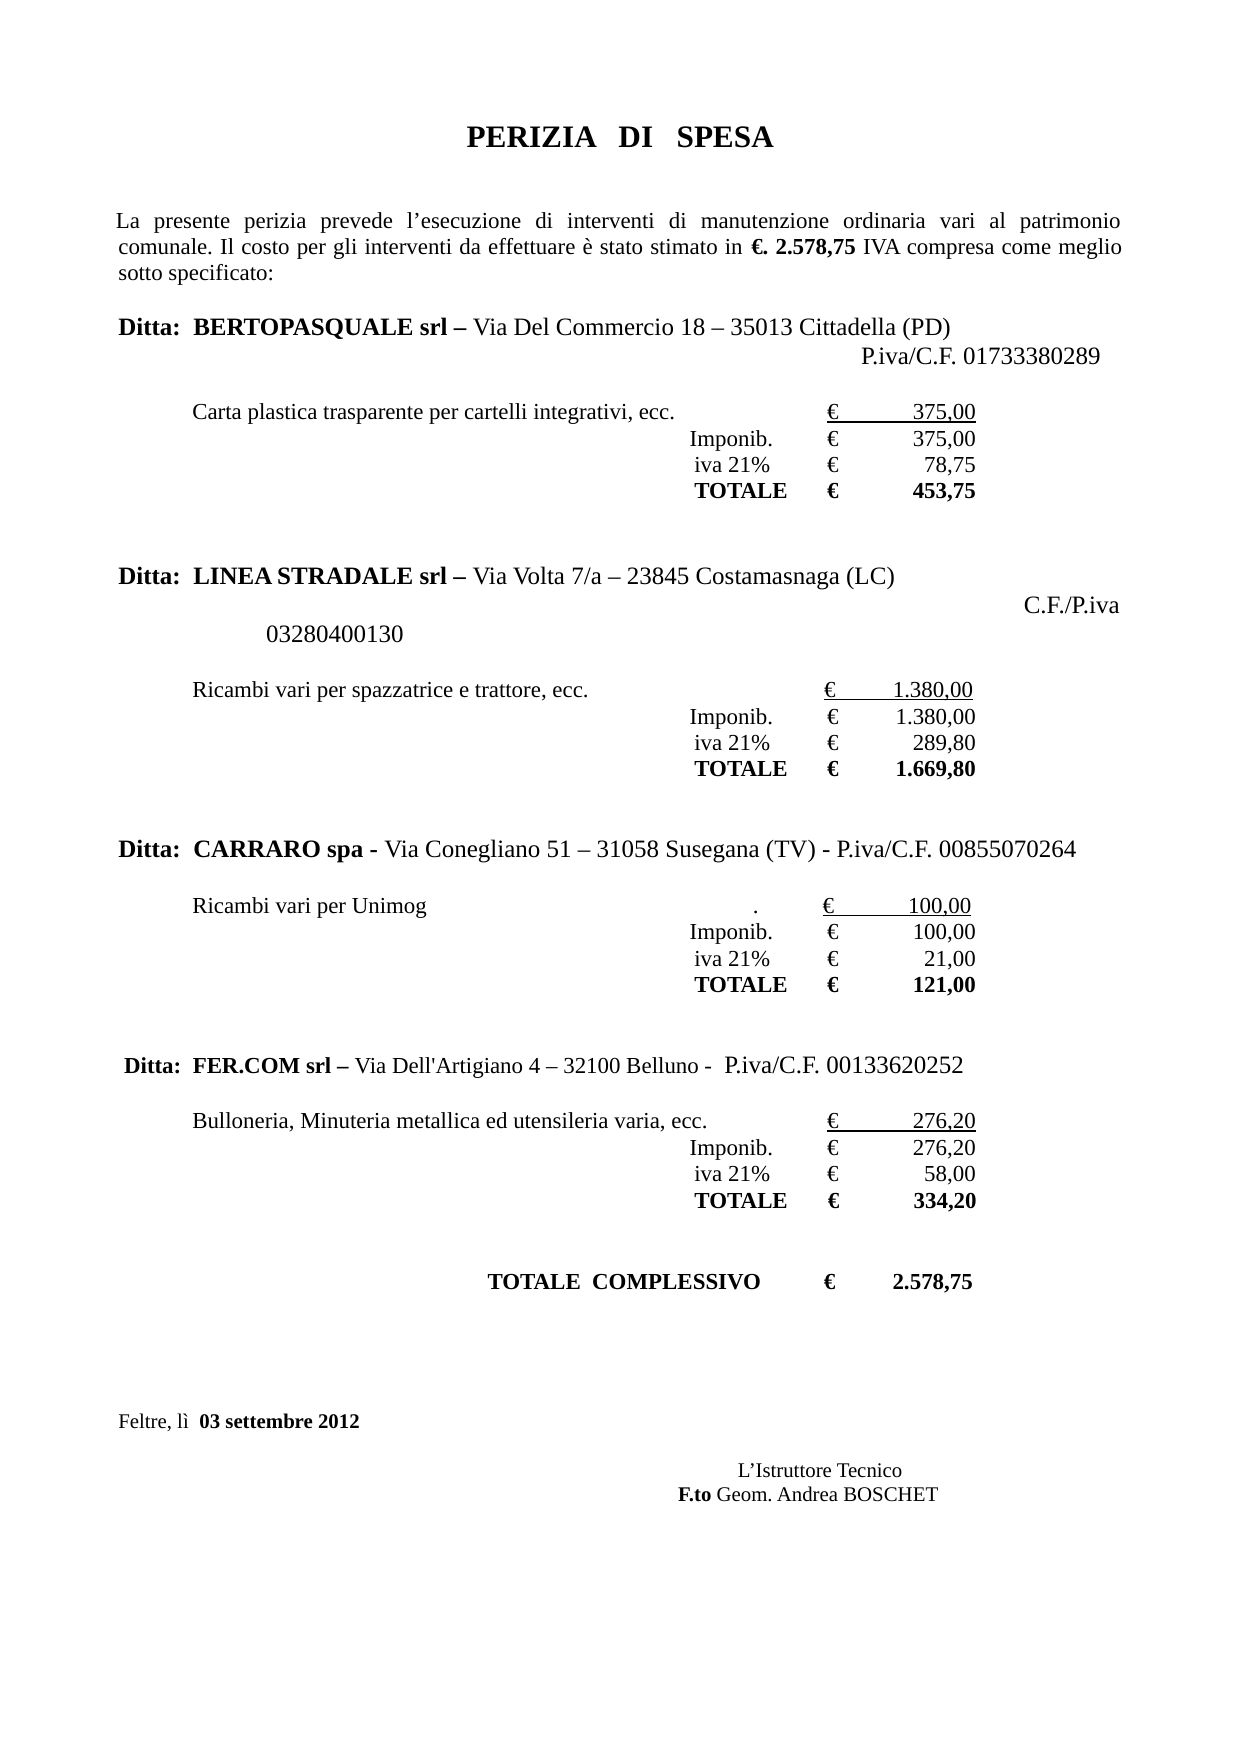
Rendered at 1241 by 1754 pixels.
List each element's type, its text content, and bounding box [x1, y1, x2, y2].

text Ditta: CARRARO spa - Via Conegliano 51 – 31058 Susegana (TV) - P.iva/C.F. 00855070264 [118, 834, 1122, 863]
text L’Istruttore Tecnico [118, 1458, 1122, 1482]
text Imponib. € 1.380,00 [118, 703, 1122, 729]
text iva 21% € 21,00 [118, 945, 1122, 971]
text TOTALE € 1.669,80 [118, 755, 1122, 782]
text TOTALE € 334,20 [118, 1187, 1122, 1213]
text C.F./P.iva 03280400130 [118, 590, 1122, 648]
text Ditta: LINEA STRADALE srl – Via Volta 7/a – 23845 Costamasnaga (LC) [118, 561, 1122, 590]
text TOTALE € 453,75 [118, 477, 1122, 504]
text La presente perizia prevede l’esecuzione di interventi di manutenzione ordinaria vari al patrimonio comunale. Il costo per gli interventi da effettuare è stato stimato in €. 2.578,75 IVA compresa come meglio sotto specificato: [116, 207, 1122, 286]
text iva 21% € 289,80 [118, 729, 1122, 755]
text Bulloneria, Minuteria metallica ed utensileria varia, ecc. € 276,20 [118, 1108, 1122, 1134]
text Ditta: BERTOPASQUALE srl – Via Del Commercio 18 – 35013 Cittadella (PD) [118, 312, 1122, 341]
text TOTALE COMPLESSIVO € 2.578,75 [118, 1268, 1122, 1294]
text Ditta: FER.COM srl – Via Dell'Artigiano 4 – 32100 Belluno - P.iva/C.F. 00133620252 [118, 1050, 1122, 1079]
text iva 21% € 58,00 [118, 1160, 1122, 1187]
text PERIZIA DI SPESA [118, 118, 1122, 154]
text F.to Geom. Andrea BOSCHET [118, 1482, 1122, 1506]
text Ricambi vari per Unimog . € 100,00 [118, 892, 1122, 918]
text iva 21% € 78,75 [118, 451, 1122, 477]
text TOTALE € 121,00 [118, 971, 1122, 997]
text Imponib. € 276,20 [118, 1134, 1122, 1160]
text Carta plastica trasparente per cartelli integrativi, ecc. € 375,00 [118, 398, 1122, 425]
text Feltre, lì 03 settembre 2012 [118, 1409, 1122, 1433]
text Ricambi vari per spazzatrice e trattore, ecc. € 1.380,00 [118, 676, 1122, 703]
text Imponib. € 100,00 [118, 918, 1122, 945]
text Imponib. € 375,00 [118, 425, 1122, 451]
text P.iva/C.F. 01733380289 [118, 341, 1122, 370]
